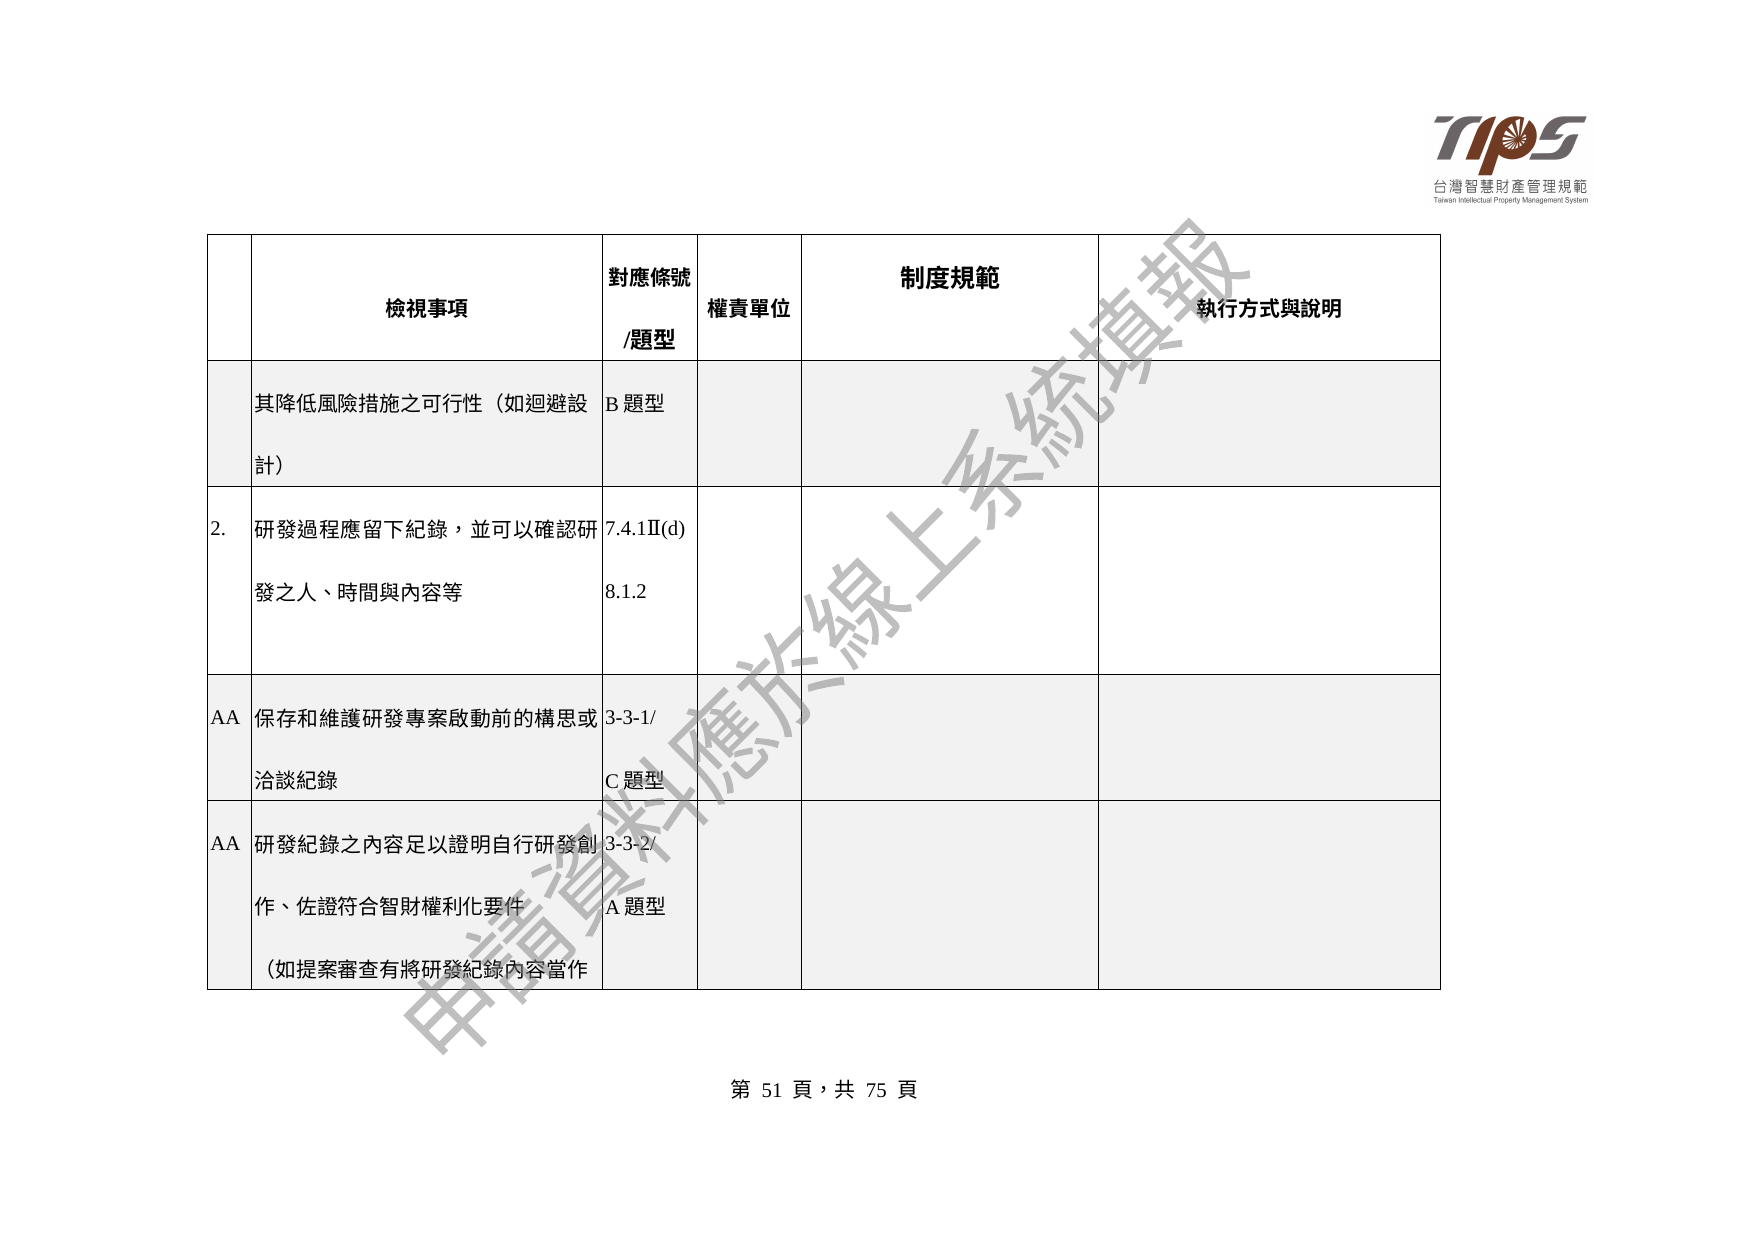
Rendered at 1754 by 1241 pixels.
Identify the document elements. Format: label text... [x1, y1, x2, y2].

table_cell [698, 722, 705, 746]
table_cell [948, 460, 965, 486]
table_cell [802, 487, 1098, 674]
table_cell 7.4.1Ⅱ(d) 8.1.2 [603, 487, 697, 674]
table_cell 其降低風險措施之可行性（如迴避設計） [252, 361, 602, 486]
table_header 制度規範 [802, 235, 1098, 360]
table_cell [698, 487, 801, 674]
table_cell [698, 776, 715, 800]
table_cell B題型 [603, 361, 697, 486]
table_cell [1099, 801, 1440, 989]
table_cell [719, 728, 730, 740]
table_header 執行方式與說明 [1099, 235, 1440, 360]
table_cell AA [208, 675, 251, 800]
table_cell [802, 801, 1098, 989]
table_cell 3-3-2/ A題型 [603, 801, 697, 989]
table_cell 保存和維護研發專案啟動前的構思或洽談紀錄 [252, 675, 602, 800]
table_header 檢視事項 [252, 235, 602, 360]
table_cell [208, 487, 251, 674]
table_cell [802, 675, 1098, 800]
table_cell [698, 675, 801, 800]
table_cell [1099, 361, 1440, 486]
table_cell 3-3-1/ C題型 [603, 675, 697, 800]
table_header [208, 235, 251, 360]
table_cell [1099, 400, 1107, 415]
table_cell [702, 711, 716, 724]
table_cell [972, 477, 980, 486]
table_cell [1099, 675, 1440, 800]
table_cell [802, 361, 1098, 486]
table_cell [756, 675, 775, 687]
table_cell [1109, 361, 1121, 369]
table_cell [698, 361, 801, 486]
table_cell [780, 675, 801, 698]
table_header 對應條號/題型 [603, 235, 697, 360]
table_cell [1099, 487, 1440, 674]
table_cell [208, 361, 251, 486]
table_cell AA [208, 801, 251, 989]
table_cell [726, 735, 737, 747]
table_cell [781, 636, 801, 674]
table_cell 研發過程應留下紀錄，並可以確認研發之人、時間與內容等 [252, 487, 602, 674]
table_cell 研發紀錄之內容足以證明自行研發創作、佐證符合智財權利化要件 （如提案審查有將研發紀錄內容當作 [252, 801, 602, 989]
table_cell [698, 801, 801, 989]
table_header 權責單位 [698, 235, 801, 360]
table_cell [712, 721, 723, 733]
